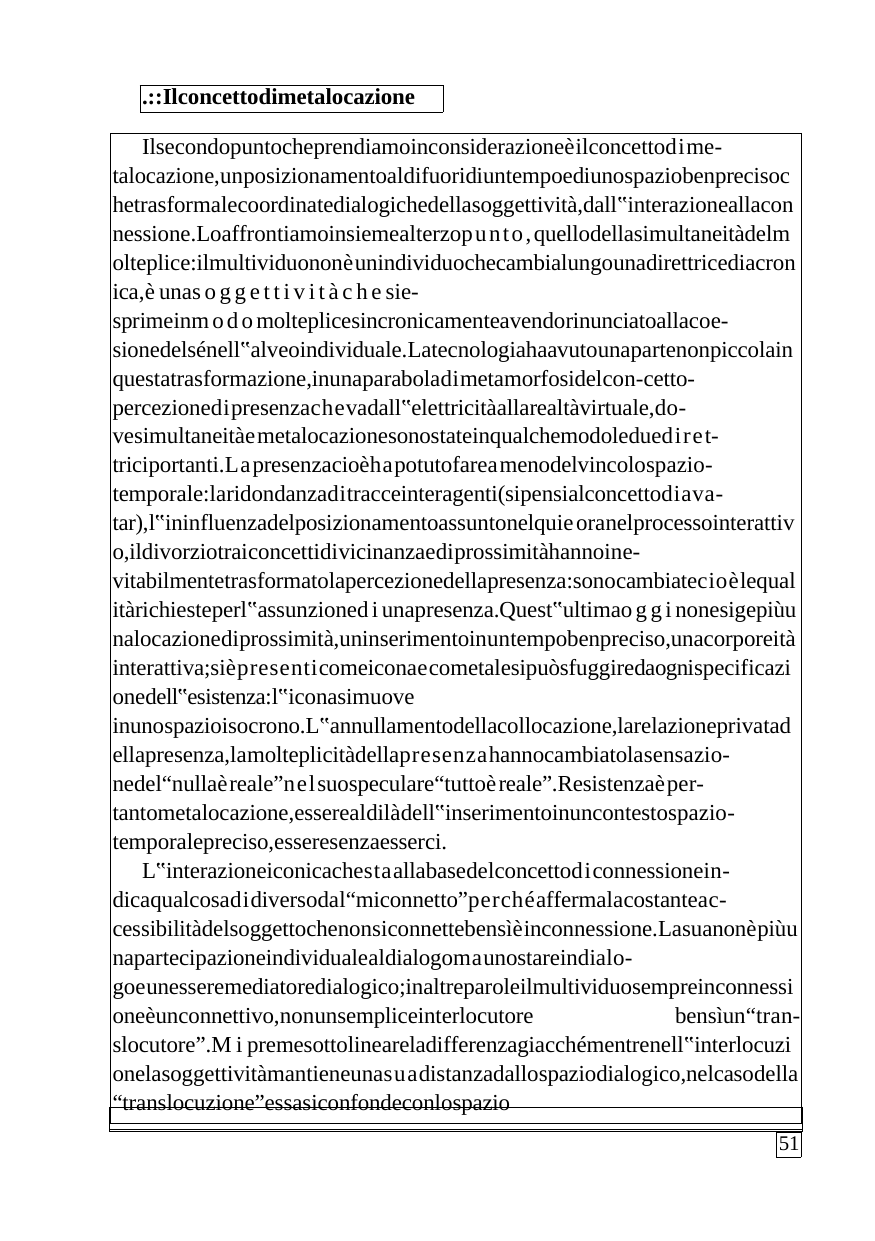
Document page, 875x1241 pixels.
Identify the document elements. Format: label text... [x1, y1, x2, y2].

text 51 [778, 1133, 801, 1155]
text Ilsecondopuntocheprendiamoinconsiderazioneèilconcettodime-talocazione,unposizionamentoaldifuoridiuntempoediunospaziobenprecisochetrasformalecoordinatedialogichedellasoggettività,dall‟interazioneallaconnessione.Loaffrontiamoinsiemealterzopunto,quellodellasimultaneitàdelmolteplice:ilmultividuononèunindividuochecambialungounadirettricediacronica,èunasoggettivitàchesie-sprimeinmodomolteplicesincronicamenteavendorinunciatoallacoe-sionedelsénell‟alveoindividuale.Latecnologiahaavutounapartenonpiccolainquestatrasformazione,inunaparaboladimetamorfosidelcon-cetto-percezionedipresenzachevadall‟elettricitàallarealtàvirtuale,do-vesimultaneitàemetalocazionesonostateinqualchemodoleduediret-triciportanti.Lapresenzacioèhapotutofareamenodelvincolospazio-temporale:laridondanzaditracceinteragenti(sipensialconcettodiava-tar),l‟ininfluenzadelposizionamentoassuntonelquieoranelprocessointerattivo,ildivorziotraiconcettidivicinanzaediprossimitàhannoine-vitabilmentetrasformatolapercezionedellapresenza:sonocambiatecioèlequalitàrichiesteperl‟assunzionediunapresenza.Quest‟ultimaogginonesigepiùunalocazionediprossimità,uninserimentoinuntempobenpreciso,unacorporeitàinterattiva;sièpresenticomeiconaecometalesipuòsfuggiredaognispecificazionedell‟esistenza:l‟iconasimuove inunospazioisocrono.L‟annullamentodellacollocazione,larelazioneprivatadellapresenza,lamolteplicitàdellapresenzahannocambiatolasensazio-nedel“nullaèreale”nelsuospeculare“tuttoèreale”.Resistenzaèper-tantometalocazione,esserealdilàdell‟inserimentoinuncontestospazio-temporalepreciso,esseresenzaesserci. [112, 134, 800, 854]
text .::Ilconcettodimetalocazione [142, 86, 442, 109]
text L‟interazioneiconicachestaallabasedelconcettodiconnessionein-dicaqualcosadidiversodal“miconnetto”perchéaffermalacostanteac-cessibilitàdelsoggettochenonsiconnettebensìèinconnessione.Lasuanonèpiùunapartecipazioneindividualealdialogomaunostareindialo-goeunesseremediatoredialogico;inaltreparoleilmultividuosempreinconnessioneèunconnettivo,nonunsempliceinterlocutore bensìun“tran-slocutore”.Mipremesottolineareladifferenzagiacchémentrenell‟interlocuzionelasoggettivitàmantieneunasuadistanzadallospaziodialogico,nelcasodella“translocuzione”essasiconfondeconlospazio [112, 857, 800, 1107]
